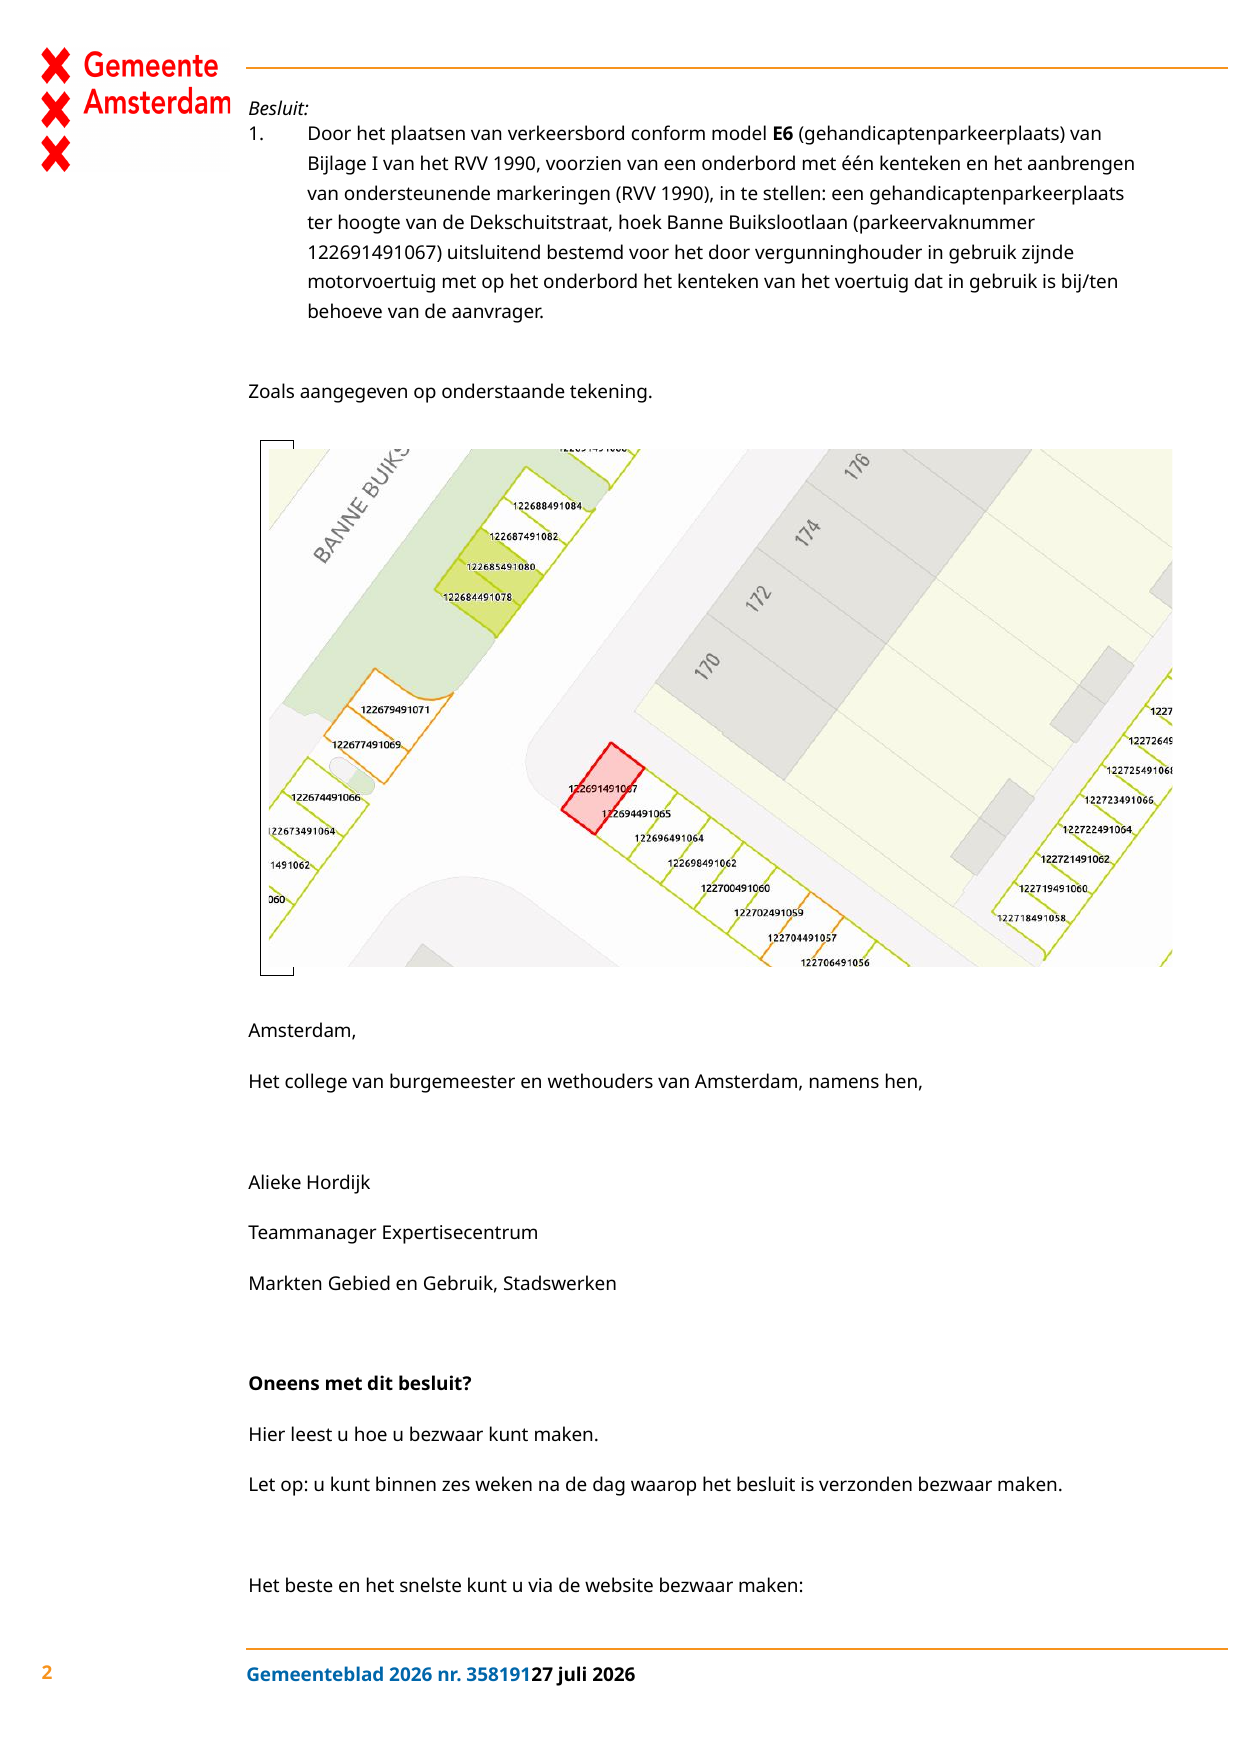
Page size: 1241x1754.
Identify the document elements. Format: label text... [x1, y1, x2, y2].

text Let op: u kunt binnen zes weken na de dag waarop het besluit is verzonden bezwaar maken. [248, 1471, 1152, 1497]
list Door het plaatsen van verkeersbord conform model E6 (gehandicaptenparkeerplaats) van Bijlage I van het RVV 1990, voorzien van een onderbord met één kenteken en het aanbrengen van ondersteunende markeringen (RVV 1990), in te stellen: een gehandicaptenparkeerplaats ter hoogte van de Dekschuitstraat, hoek Banne Buikslootlaan (parkeervaknummer 122691491067) uitsluitend bestemd voor het door vergunninghouder in gebruik zijnde motorvoertuig met op het onderbord het kenteken van het voertuig dat in gebruik is bij/ten behoeve van de aanvrager. [248, 121, 1152, 324]
text Besluit: [248, 95, 1152, 121]
text Alieke Hordijk [248, 1169, 1152, 1194]
text Zoals aangegeven op onderstaande tekening. [248, 378, 1152, 404]
text Het beste en het snelste kunt u via de website bezwaar maken: [248, 1572, 1152, 1598]
text Amsterdam, [248, 1018, 1152, 1043]
text Markten Gebied en Gebruik, Stadswerken [248, 1270, 1152, 1295]
text Hier leest u hoe u bezwaar kunt maken. [248, 1421, 1152, 1447]
text Het college van burgemeester en wethouders van Amsterdam, namens hen, [248, 1068, 1152, 1094]
text Oneens met dit besluit? [248, 1371, 1152, 1396]
text Teammanager Expertisecentrum [248, 1219, 1152, 1245]
picture [41, 47, 231, 172]
picture [268, 449, 1173, 967]
